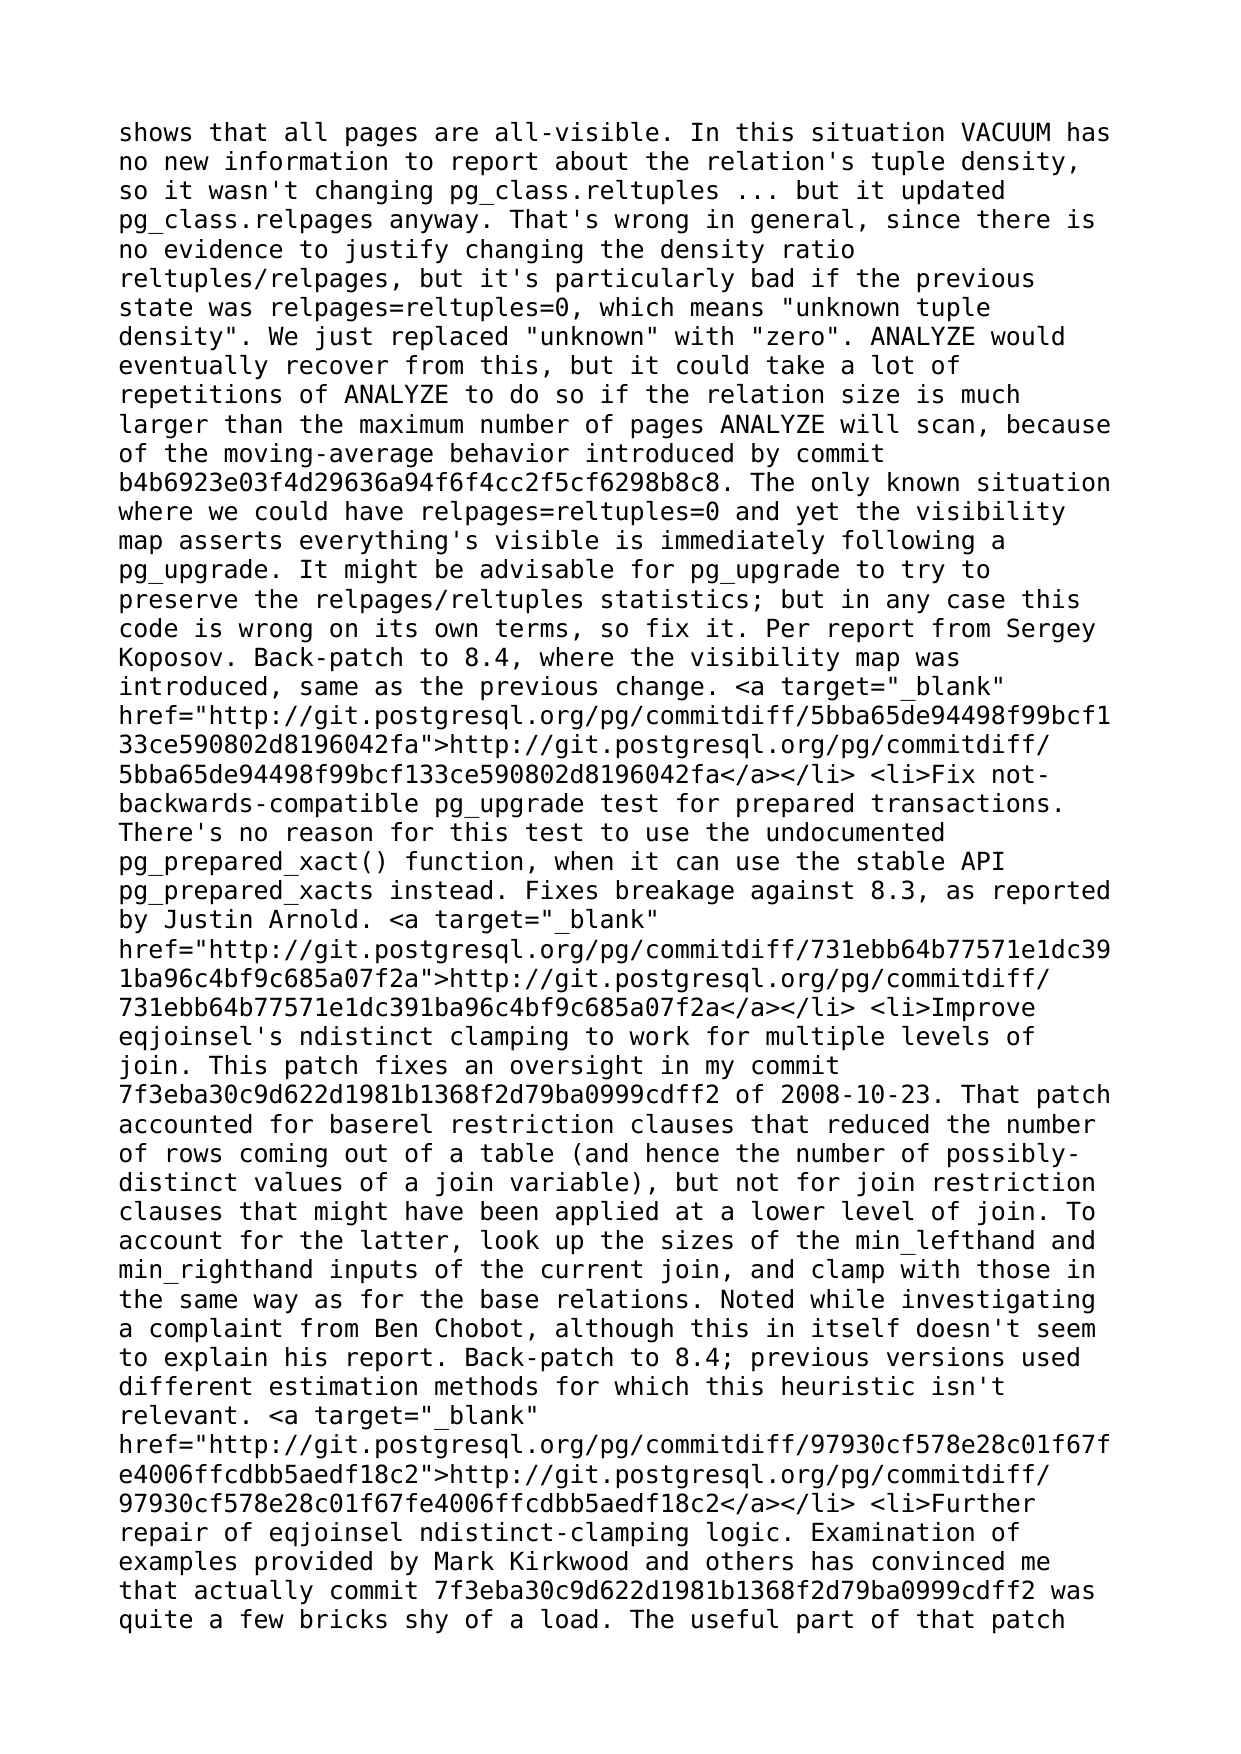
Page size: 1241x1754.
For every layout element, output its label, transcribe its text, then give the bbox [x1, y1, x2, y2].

text shows that all pages are all-visible. In this situation VACUUM has no new information to report about the relation's tuple density, so it wasn't changing pg_class.reltuples ... but it updated pg_class.relpages anyway. That's wrong in general, since there is no evidence to justify changing the density ratio reltuples/relpages, but it's particularly bad if the previous state was relpages=reltuples=0, which means "unknown tuple density". We just replaced "unknown" with "zero". ANALYZE would eventually recover from this, but it could take a lot of repetitions of ANALYZE to do so if the relation size is much larger than the maximum number of pages ANALYZE will scan, because of the moving-average behavior introduced by commit b4b6923e03f4d29636a94f6f4cc2f5cf6298b8c8. The only known situation where we could have relpages=reltuples=0 and yet the visibility map asserts everything's visible is immediately following a pg_upgrade. It might be advisable for pg_upgrade to try to preserve the relpages/reltuples statistics; but in any case this code is wrong on its own terms, so fix it. Per report from Sergey Koposov. Back-patch to 8.4, where the visibility map was introduced, same as the previous change. <a target="_blank" href="http://git.postgresql.org/pg/commitdiff/5bba65de94498f99bcf133ce590802d8196042fa">http://git.postgresql.org/pg/commitdiff/5bba65de94498f99bcf133ce590802d8196042fa</a></li> <li>Fix not-backwards-compatible pg_upgrade test for prepared transactions. There's no reason for this test to use the undocumented pg_prepared_xact() function, when it can use the stable API pg_prepared_xacts instead. Fixes breakage against 8.3, as reported by Justin Arnold. <a target="_blank" href="http://git.postgresql.org/pg/commitdiff/731ebb64b77571e1dc391ba96c4bf9c685a07f2a">http://git.postgresql.org/pg/commitdiff/731ebb64b77571e1dc391ba96c4bf9c685a07f2a</a></li> <li>Improve eqjoinsel's ndistinct clamping to work for multiple levels of join. This patch fixes an oversight in my commit 7f3eba30c9d622d1981b1368f2d79ba0999cdff2 of 2008-10-23. That patch accounted for baserel restriction clauses that reduced the number of rows coming out of a table (and hence the number of possibly-distinct values of a join variable), but not for join restriction clauses that might have been applied at a lower level of join. To account for the latter, look up the sizes of the min_lefthand and min_righthand inputs of the current join, and clamp with those in the same way as for the base relations. Noted while investigating a complaint from Ben Chobot, although this in itself doesn't seem to explain his report. Back-patch to 8.4; previous versions used different estimation methods for which this heuristic isn't relevant. <a target="_blank" href="http://git.postgresql.org/pg/commitdiff/97930cf578e28c01f67fe4006ffcdbb5aedf18c2">http://git.postgresql.org/pg/commitdiff/97930cf578e28c01f67fe4006ffcdbb5aedf18c2</a></li> <li>Further repair of eqjoinsel ndistinct-clamping logic. Examination of examples provided by Mark Kirkwood and others has convinced me that actually commit 7f3eba30c9d622d1981b1368f2d79ba0999cdff2 was quite a few bricks shy of a load. The useful part of that patch [118, 118, 1122, 1635]
